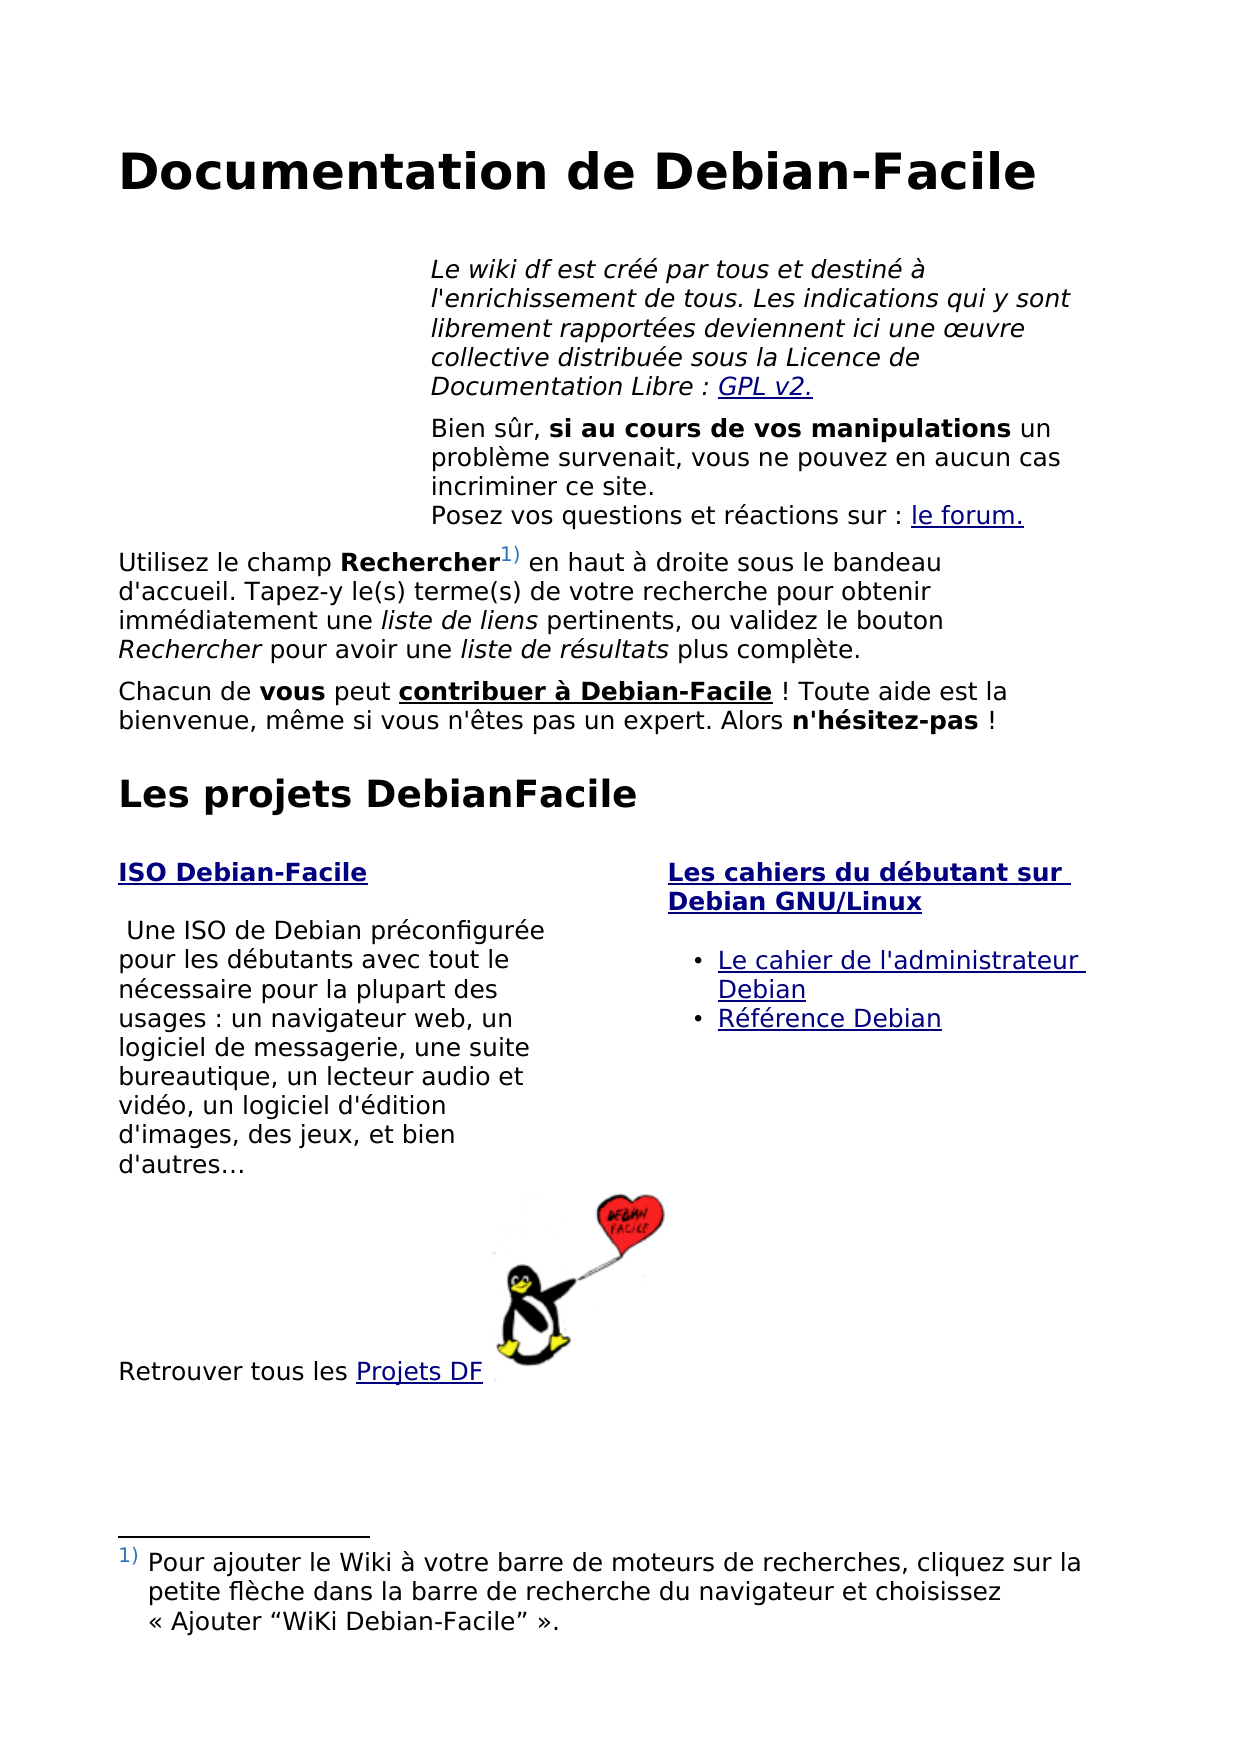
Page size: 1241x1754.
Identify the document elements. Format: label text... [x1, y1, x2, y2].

text Retrouver tous les Projets DF [118, 1179, 1122, 1387]
table_header Les cahiers du débutant sur Debian GNU/Linux Le cahier de l'administrateur Debian Référence Debian [620, 858, 1122, 1179]
table_header [620, 829, 1122, 858]
table_header ISO Debian-Facile Une ISO de Debian préconfigurée pour les débutants avec tout le nécessaire pour la plupart des usages : un navigateur web, un logiciel de messagerie, une suite bureautique, un lecteur audio et vidéo, un logiciel d'édition d'images, des jeux, et bien d'autres… [118, 858, 620, 1179]
subtitle Documentation de Debian-Facile [118, 143, 1122, 201]
text Le wiki df est créé par tous et destiné à l'enrichissement de tous. Les indications qui y sont librement rapportées deviennent ici une œuvre collective distribuée sous la Licence de Documentation Libre : GPL v2. [118, 256, 1122, 401]
text Utilisez le champ Rechercher en haut à droite sous le bandeau d'accueil. Tapez-y le(s) terme(s) de votre recherche pour obtenir immédiatement une liste de liens pertinents, ou validez le bouton Rechercher pour avoir une liste de résultats plus complète. [118, 543, 1122, 664]
text Chacun de vous peut contribuer à Debian-Facile ! Toute aide est la bienvenue, même si vous n'êtes pas un expert. Alors n'hésitez-pas ! [118, 677, 1122, 735]
picture [491, 1179, 679, 1381]
text Pour ajouter le Wiki à votre barre de moteurs de recherches, cliquez sur la petite flèche dans la barre de recherche du navigateur et choisissez « Ajouter “WiKi Debian-Facile” ». [118, 1543, 1122, 1636]
table_header [118, 829, 620, 858]
subtitle Les projets DebianFacile [118, 773, 1122, 817]
text Bien sûr, si au cours de vos manipulations un problème survenait, vous ne pouvez en aucun cas incriminer ce site. Posez vos questions et réactions sur : le forum. [118, 414, 1122, 531]
